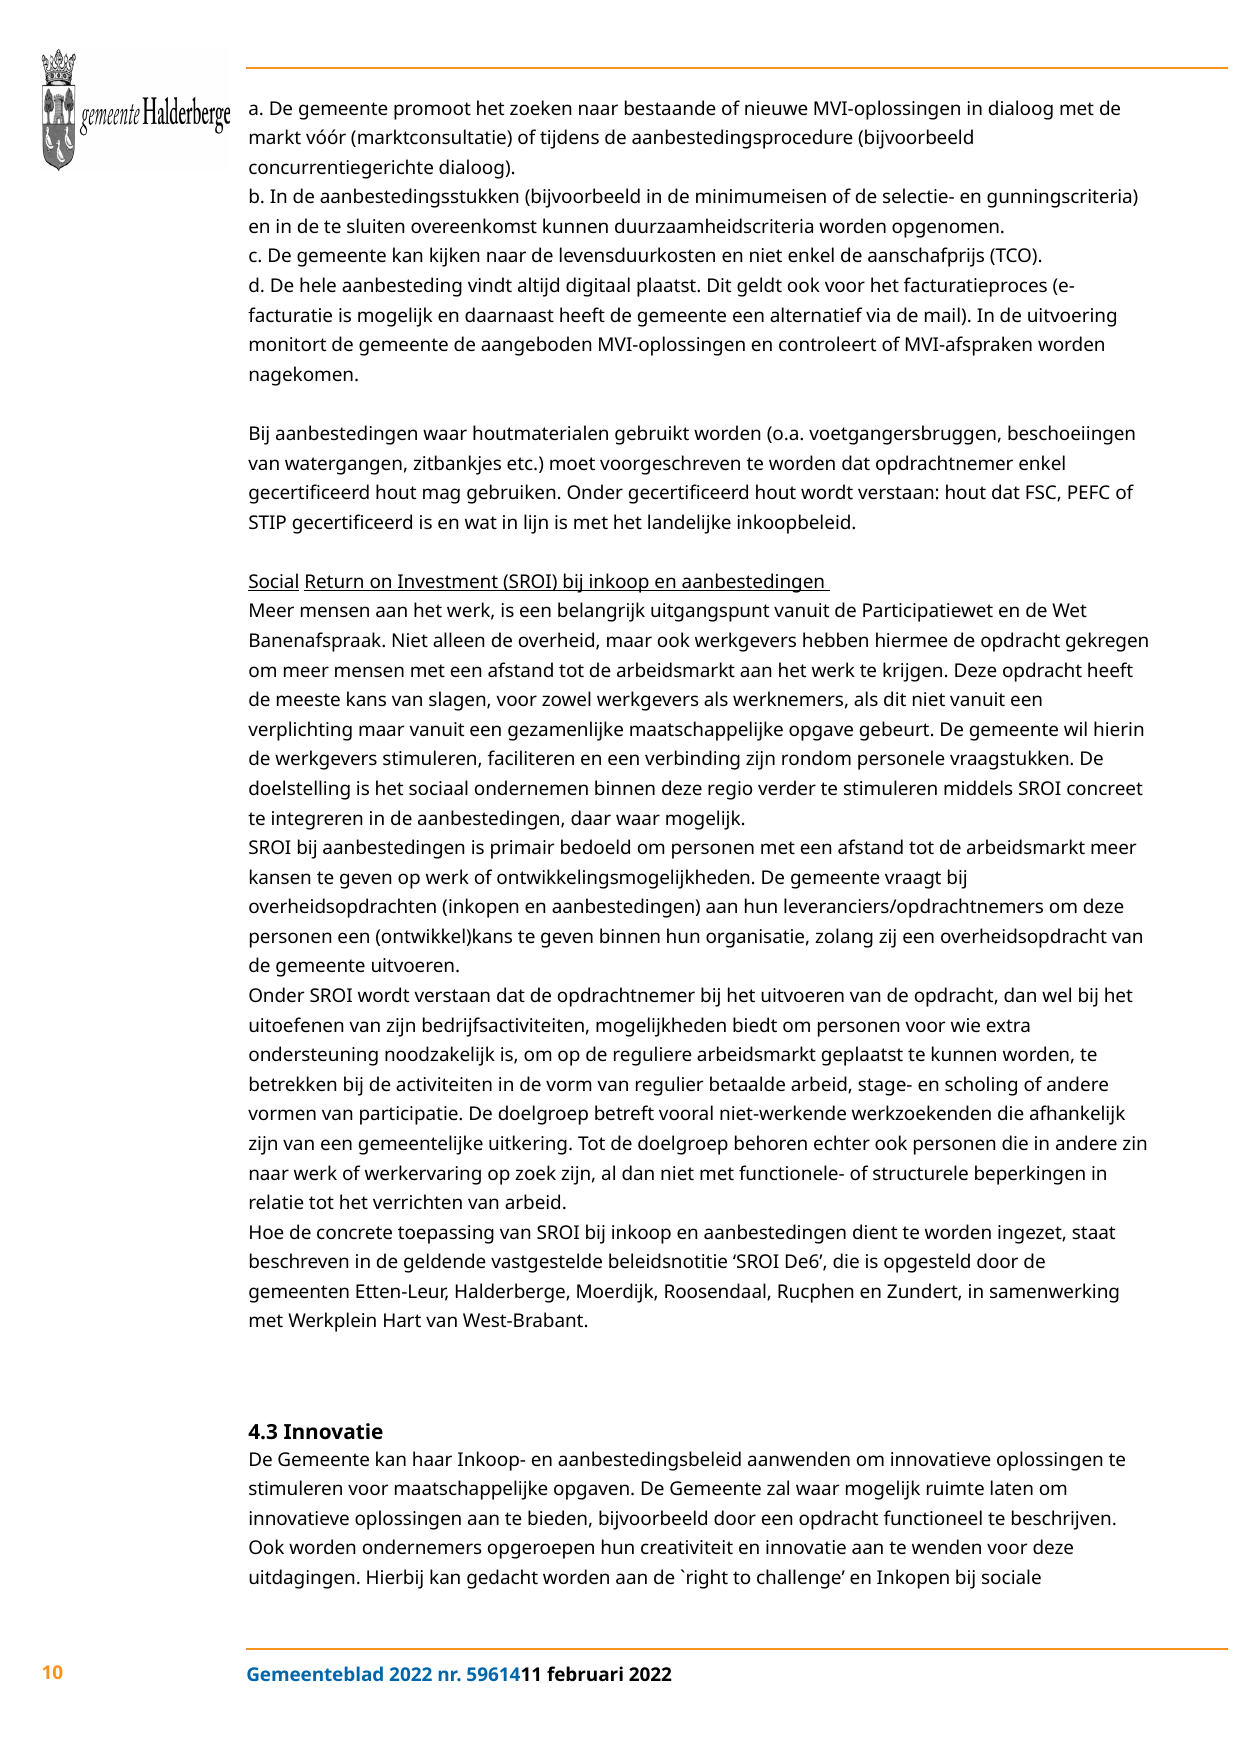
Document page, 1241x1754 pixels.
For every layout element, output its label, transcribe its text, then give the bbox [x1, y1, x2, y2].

text c. De gemeente kan kijken naar de levensduurkosten en niet enkel de aanschafprijs (TCO). [248, 243, 1152, 268]
text Social Return on Investment (SROI) bij inkoop en aanbestedingen [248, 568, 1152, 594]
text d. De hele aanbesteding vindt altijd digitaal plaatst. Dit geldt ook voor het facturatieproces (e-facturatie is mogelijk en daarnaast heeft de gemeente een alternatief via de mail). In de uitvoering monitort de gemeente de aangeboden MVI-oplossingen en controleert of MVI-afspraken worden nagekomen. [248, 272, 1152, 387]
text a. De gemeente promoot het zoeken naar bestaande of nieuwe MVI-oplossingen in dialoog met de markt vóór (marktconsultatie) of tijdens de aanbestedingsprocedure (bijvoorbeeld concurrentiegerichte dialoog). [248, 95, 1152, 180]
text SROI bij aanbestedingen is primair bedoeld om personen met een afstand tot de arbeidsmarkt meer kansen te geven op werk of ontwikkelingsmogelijkheden. De gemeente vraagt bij overheidsopdrachten (inkopen en aanbestedingen) aan hun leveranciers/opdrachtnemers om deze personen een (ontwikkel)kans te geven binnen hun organisatie, zolang zij een overheidsopdracht van de gemeente uitvoeren. [248, 834, 1152, 978]
text Bij aanbestedingen waar houtmaterialen gebruikt worden (o.a. voetgangersbruggen, beschoeiingen van watergangen, zitbankjes etc.) moet voorgeschreven te worden dat opdrachtnemer enkel gecertificeerd hout mag gebruiken. Onder gecertificeerd hout wordt verstaan: hout dat FSC, PEFC of STIP gecertificeerd is en wat in lijn is met het landelijke inkoopbeleid. [248, 420, 1152, 535]
picture [41, 47, 231, 172]
text 4.3 Innovatie [248, 1417, 1152, 1446]
text Onder SROI wordt verstaan dat de opdrachtnemer bij het uitvoeren van de opdracht, dan wel bij het uitoefenen van zijn bedrijfsactiviteiten, mogelijkheden biedt om personen voor wie extra ondersteuning noodzakelijk is, om op de reguliere arbeidsmarkt geplaatst te kunnen worden, te betrekken bij de activiteiten in de vorm van regulier betaalde arbeid, stage- en scholing of andere vormen van participatie. De doelgroep betreft vooral niet-werkende werkzoekenden die afhankelijk zijn van een gemeentelijke uitkering. Tot de doelgroep behoren echter ook personen die in andere zin naar werk of werkervaring op zoek zijn, al dan niet met functionele- of structurele beperkingen in relatie tot het verrichten van arbeid. [248, 982, 1152, 1215]
text Hoe de concrete toepassing van SROI bij inkoop en aanbestedingen dient te worden ingezet, staat beschreven in de geldende vastgestelde beleidsnotitie ‘SROI De6’, die is opgesteld door de gemeenten Etten-Leur, Halderberge, Moerdijk, Roosendaal, Rucphen en Zundert, in samenwerking met Werkplein Hart van West-Brabant. [248, 1219, 1152, 1333]
text De Gemeente kan haar Inkoop- en aanbestedingsbeleid aanwenden om innovatieve oplossingen te stimuleren voor maatschappelijke opgaven. De Gemeente zal waar mogelijk ruimte laten om innovatieve oplossingen aan te bieden, bijvoorbeeld door een opdracht functioneel te beschrijven. Ook worden ondernemers opgeroepen hun creativiteit en innovatie aan te wenden voor deze uitdagingen. Hierbij kan gedacht worden aan de `right to challenge’ en Inkopen bij sociale [248, 1446, 1152, 1590]
text b. In de aanbestedingsstukken (bijvoorbeeld in de minimumeisen of de selectie- en gunningscriteria) en in de te sluiten overeenkomst kunnen duurzaamheidscriteria worden opgenomen. [248, 183, 1152, 239]
text Meer mensen aan het werk, is een belangrijk uitgangspunt vanuit de Participatiewet en de Wet Banenafspraak. Niet alleen de overheid, maar ook werkgevers hebben hiermee de opdracht gekregen om meer mensen met een afstand tot de arbeidsmarkt aan het werk te krijgen. Deze opdracht heeft de meeste kans van slagen, voor zowel werkgevers als werknemers, als dit niet vanuit een verplichting maar vanuit een gezamenlijke maatschappelijke opgave gebeurt. De gemeente wil hierin de werkgevers stimuleren, faciliteren en een verbinding zijn rondom personele vraagstukken. De doelstelling is het sociaal ondernemen binnen deze regio verder te stimuleren middels SROI concreet te integreren in de aanbestedingen, daar waar mogelijk. [248, 598, 1152, 831]
